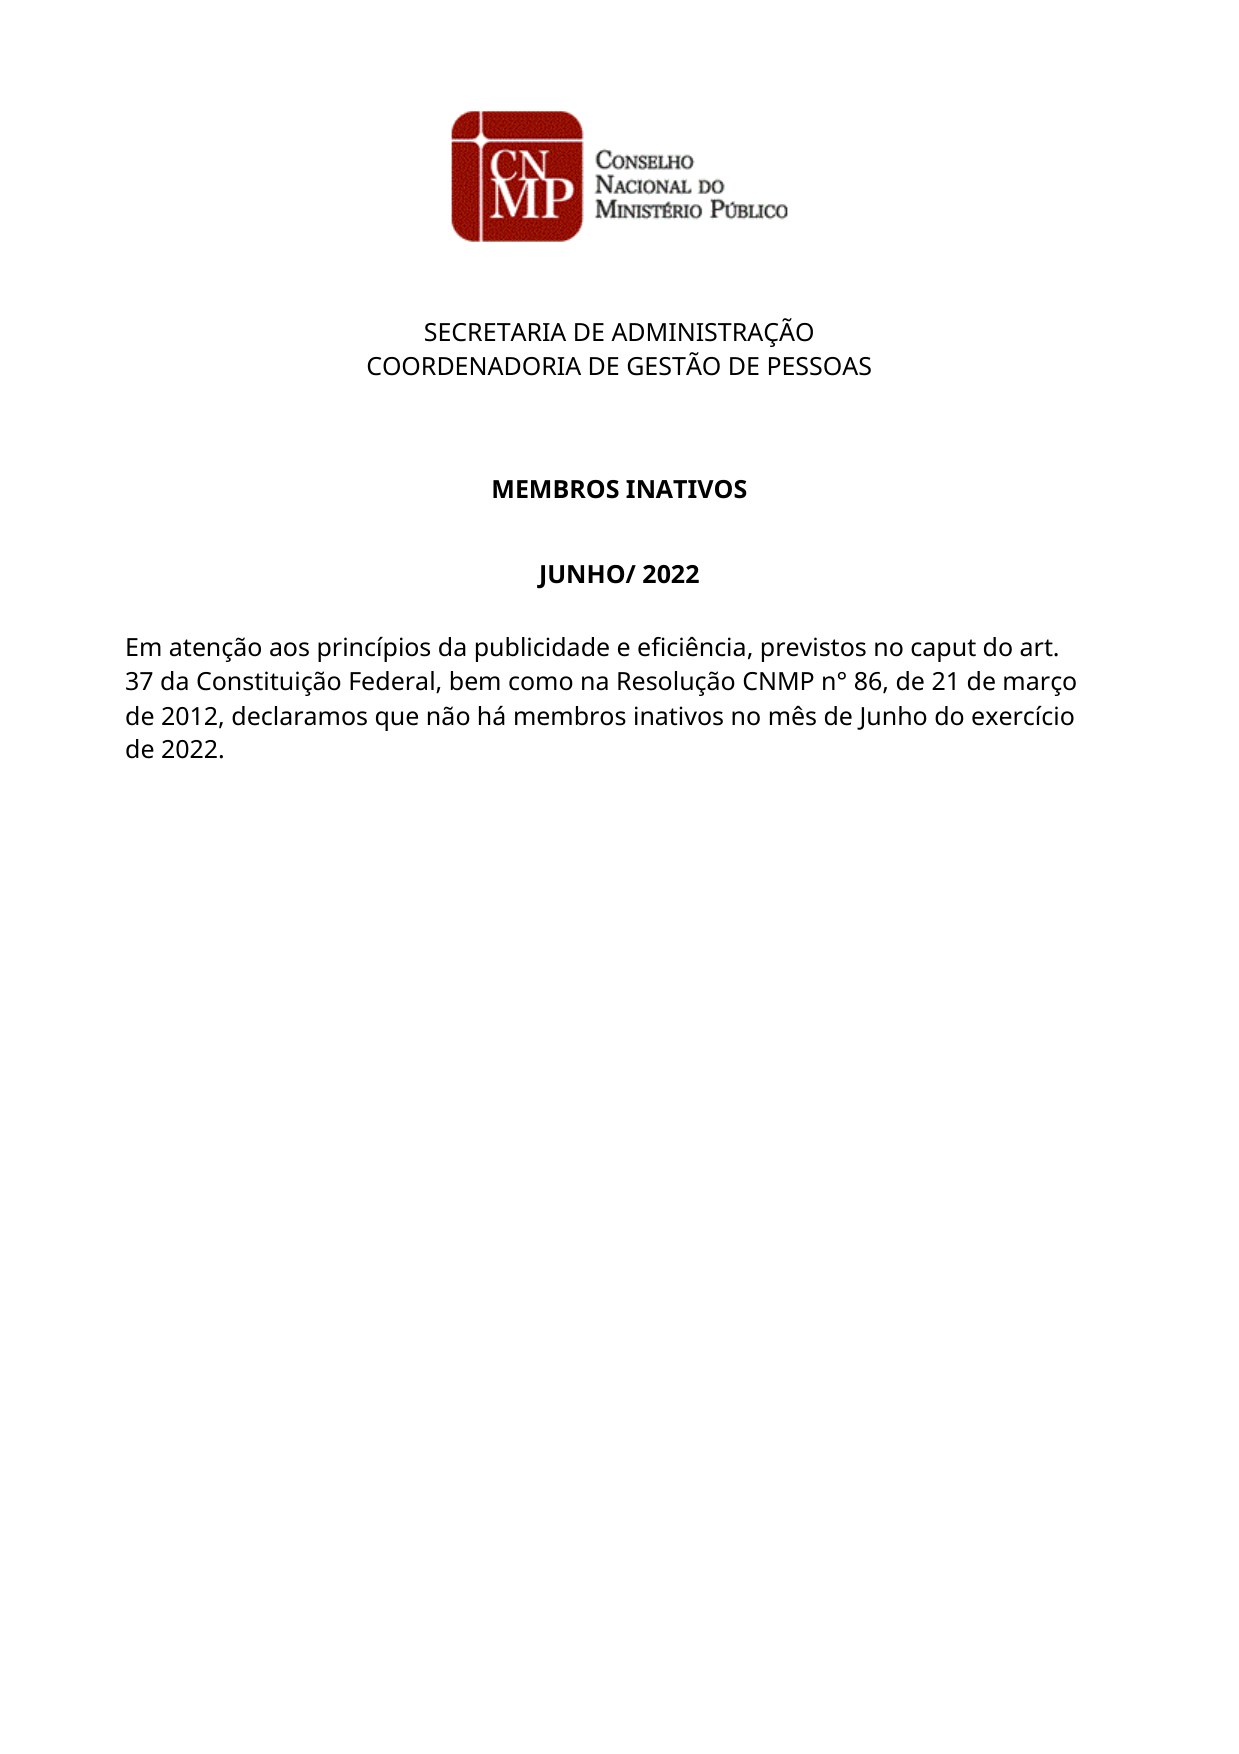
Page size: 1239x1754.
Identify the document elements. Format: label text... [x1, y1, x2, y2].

table_cell [434, 590, 802, 630]
table_cell [41, 248, 125, 315]
table_header [41, 0, 125, 105]
table_cell [1198, 630, 1239, 769]
table_cell [802, 105, 1083, 247]
table_cell [802, 518, 1083, 556]
table_cell [434, 386, 802, 461]
table_cell [0, 386, 41, 461]
table_cell [0, 518, 41, 556]
table_header [1198, 0, 1239, 105]
table_cell [1198, 461, 1239, 517]
table_cell [41, 630, 125, 769]
table_cell [0, 556, 41, 589]
table_cell [0, 105, 41, 247]
table_cell [125, 105, 434, 247]
table_cell [1083, 105, 1198, 247]
table_cell [1198, 105, 1239, 247]
table_cell [434, 248, 802, 315]
table_cell [802, 386, 1083, 461]
table_cell [125, 590, 434, 630]
table_header [125, 0, 434, 105]
table_cell [798, 105, 802, 247]
table_header [434, 0, 802, 105]
table_cell [41, 518, 125, 556]
table_cell [41, 105, 125, 247]
table_header [1083, 0, 1198, 105]
table_header [802, 0, 1083, 105]
table_cell [1198, 386, 1239, 461]
table_cell MEMBROS INATIVOS [41, 461, 1198, 517]
table_cell [1198, 518, 1239, 556]
table_cell [0, 315, 41, 386]
table_cell JUNHO/ 2022 [41, 556, 1198, 589]
table_cell [0, 590, 41, 630]
table_cell [802, 248, 1083, 315]
table_cell [125, 518, 434, 556]
table_header [0, 0, 41, 105]
table_cell [0, 630, 41, 769]
table_cell [41, 386, 125, 461]
table_cell SECRETARIA DE ADMINISTRAÇÃO COORDENADORIA DE GESTÃO DE PESSOAS [41, 315, 1198, 386]
table_cell [1198, 556, 1239, 589]
table_cell [1198, 248, 1239, 315]
table_cell [125, 248, 434, 315]
table_cell [125, 386, 434, 461]
table_cell [0, 461, 41, 517]
table_cell [1083, 248, 1198, 315]
table_cell [1083, 386, 1198, 461]
table_cell [802, 590, 1083, 630]
table_cell [1198, 315, 1239, 386]
table_cell [1083, 518, 1198, 556]
table_cell [41, 590, 125, 630]
table_cell [434, 518, 802, 556]
table_cell [1198, 590, 1239, 630]
table_cell [0, 248, 41, 315]
table_cell [1083, 630, 1198, 769]
table_cell Em atenção aos princípios da publicidade e eficiência, previstos no caput do art. 37 da Constituição Federal, bem como na Resolução CNMP n° 86, de 21 de março de 2012, declaramos que não há membros inativos no mês de Junho do exercício de 2022. [125, 630, 1083, 769]
table_cell [1083, 590, 1198, 630]
